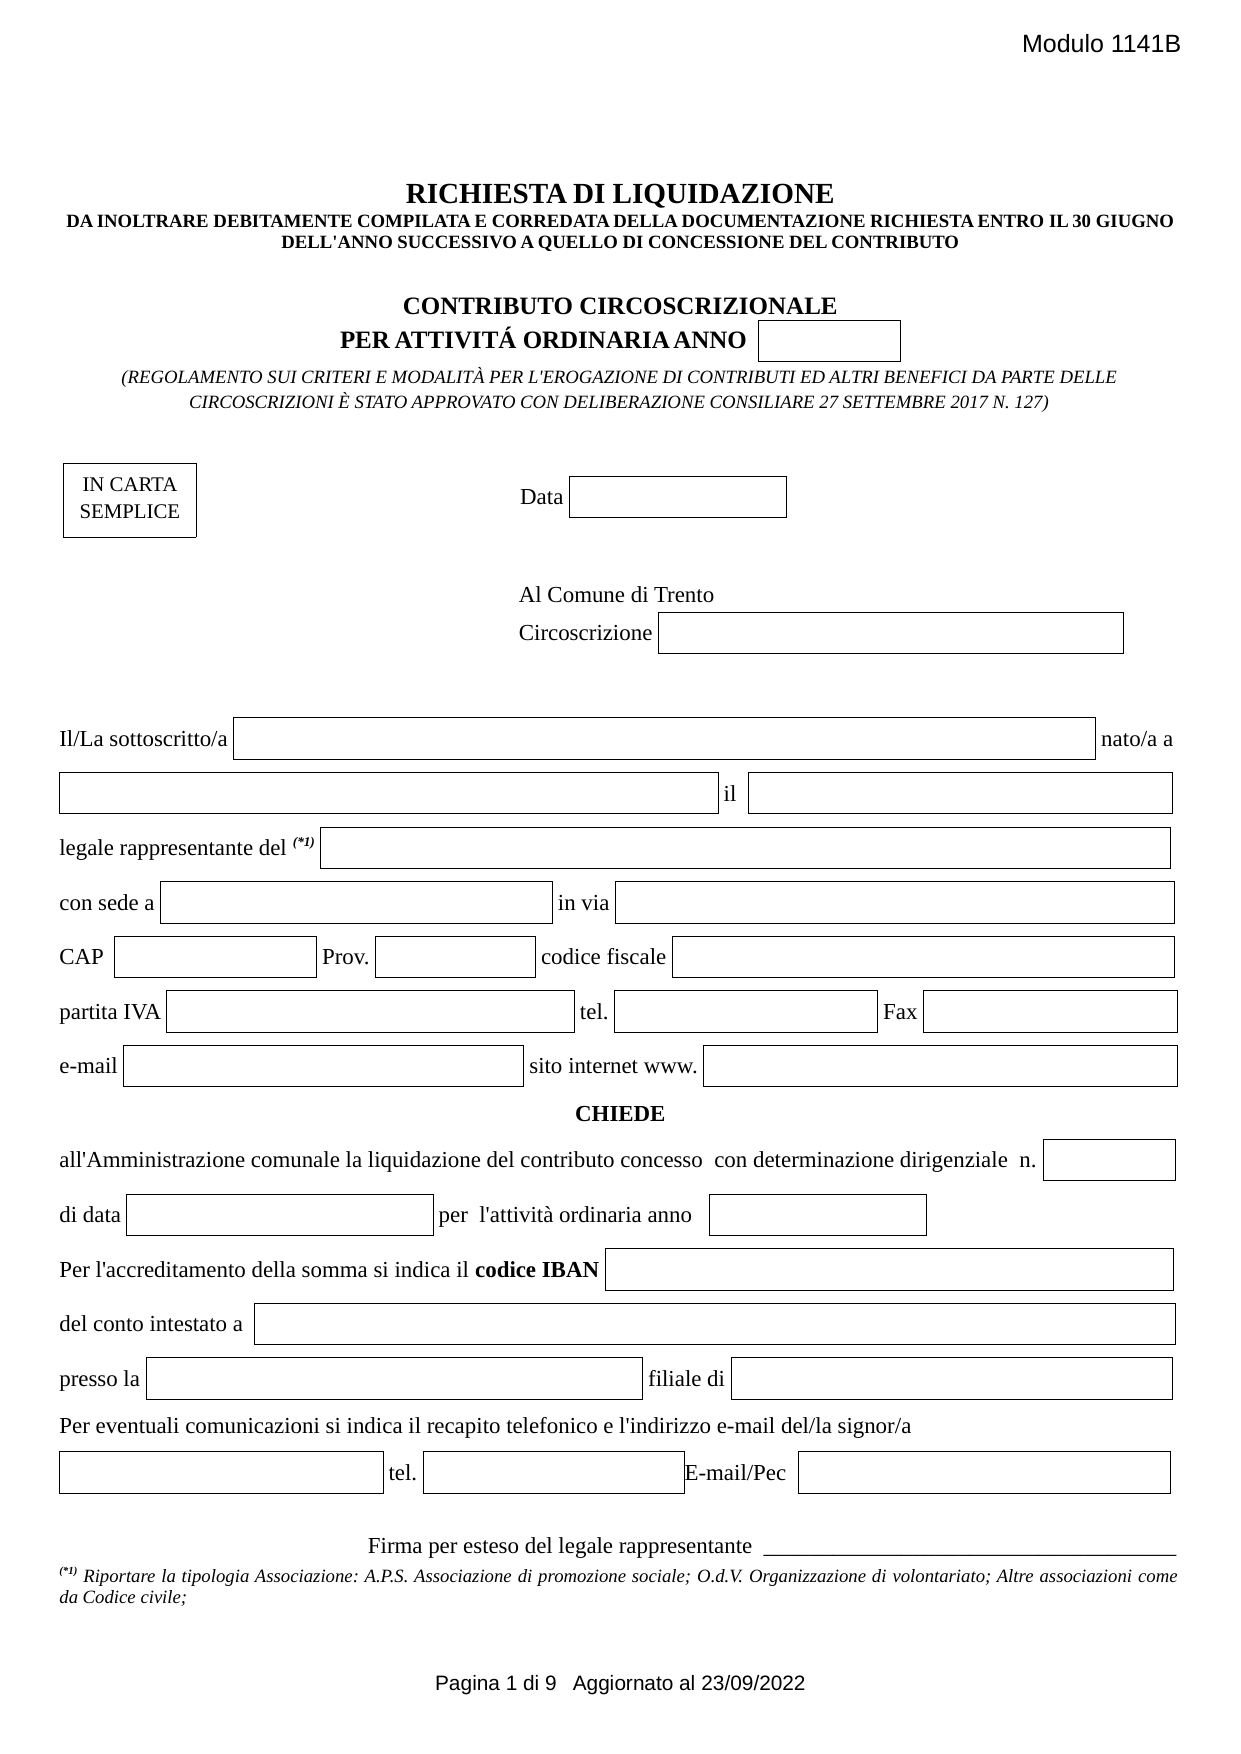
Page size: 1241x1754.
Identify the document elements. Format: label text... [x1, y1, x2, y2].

text Al Comune di Trento [519, 582, 1181, 608]
text legale rappresentante del (*1) [59, 827, 320, 868]
text [901, 320, 1181, 362]
text DA INOLTRARE DEBITAMENTE COMPILATA E CORREDATA DELLA DOCUMENTAZIONE RICHIESTA ENTRO IL 30 GIUGNO DELL'ANNO SUCCESSIVO A QUELLO DI CONCESSIONE DEL CONTRIBUTO [59, 210, 1181, 253]
text PER ATTIVITÁ ORDINARIA ANNO [59, 320, 758, 362]
text del conto intestato a [59, 1303, 254, 1344]
text filiale di [643, 1357, 731, 1399]
text (*1) Riportare la tipologia Associazione: A.P.S. Associazione di promozione sociale; O.d.V. Organizzazione di volontariato; Altre associazioni come da Codice civile; [59, 1565, 1181, 1608]
text CONTRIBUTO CIRCOSCRIZIONALE [59, 291, 1181, 320]
text Per eventuali comunicazioni si indica il recapito telefonico e l'indirizzo e-mail del/la signor/a [59, 1412, 1181, 1438]
text con sede a in via CAP Prov. codice fiscale partita IVA tel. Fax e-mail sito internet www. [59, 881, 1181, 1086]
text Per l'accreditamento della somma si indica il codice IBAN [59, 1248, 605, 1290]
text [1124, 612, 1181, 653]
text [1171, 1451, 1181, 1493]
text tel. [384, 1451, 423, 1493]
text IN CARTA SEMPLICE [72, 472, 187, 523]
text Il/La sottoscritto/a nato/a a il [59, 717, 1181, 813]
text RICHIESTA DI LIQUIDAZIONE [59, 176, 1181, 210]
text Circoscrizione [519, 612, 658, 653]
text [787, 476, 1181, 517]
text E-mail/Pec [685, 1451, 798, 1493]
text (REGOLAMENTO SUI CRITERI E MODALITÀ PER L'EROGAZIONE DI CONTRIBUTI ED ALTRI BENEFICI DA PARTE DELLE CIRCOSCRIZIONI È STATO APPROVATO CON DELIBERAZIONE CONSILIARE 27 SETTEMBRE 2017 N. 127) [59, 366, 1181, 412]
text CHIEDE [59, 1099, 1181, 1126]
text Firma per esteso del legale rappresentante ____________________________________ [368, 1532, 1181, 1559]
text Data [520, 476, 569, 517]
text all'Amministrazione comunale la liquidazione del contributo concesso con determinazione dirigenziale n. di data per l'attività ordinaria anno [59, 1139, 1181, 1235]
text presso la [59, 1357, 146, 1399]
